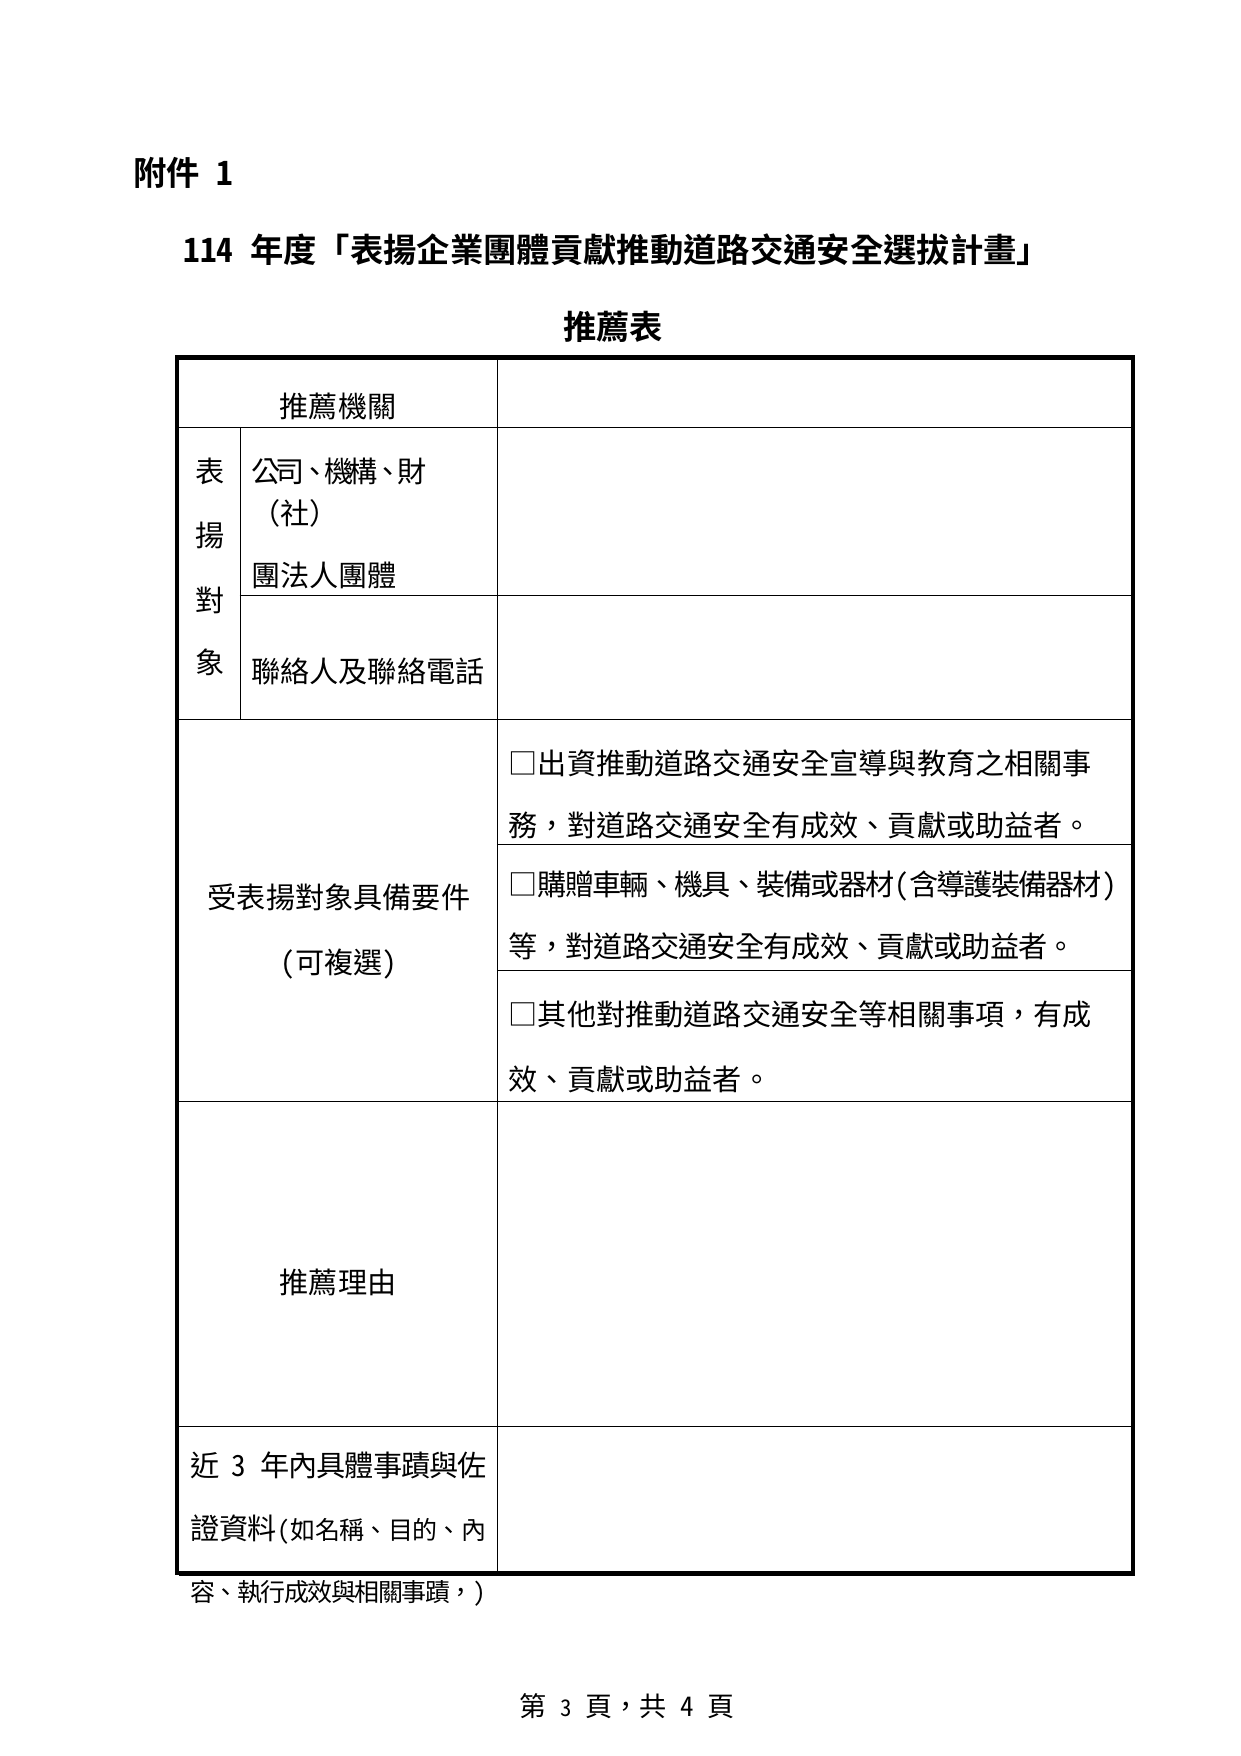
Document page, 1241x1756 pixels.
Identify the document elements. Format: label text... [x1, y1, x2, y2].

table_cell [498, 596, 1131, 718]
table_header 推薦機關 [179, 360, 497, 427]
table_cell □其他對推動道路交通安全等相關事項，有成 效、貢獻或助益者。 [498, 971, 1131, 1101]
table_cell 公司、機構、財（社） 團法人團體 [241, 428, 497, 594]
table_cell [498, 1102, 1131, 1426]
table_cell 表揚對 象 [179, 428, 240, 718]
table_cell 聯絡人及聯絡電話 [241, 596, 497, 718]
text 114 年度「表揚企業團體貢獻推動道路交通安全選拔計畫」推薦表 [183, 224, 1051, 349]
subtitle 附件 1 [133, 147, 1147, 195]
table_header [498, 360, 1131, 427]
table_cell 近 3 年內具體事蹟與佐證資料(如名稱、目的、內容、執行成效與相關事蹟，) [179, 1427, 497, 1571]
table_cell □出資推動道路交通安全宣導與教育之相關事 務，對道路交通安全有成效、貢獻或助益者。 [498, 720, 1131, 844]
table_cell [498, 428, 1131, 594]
table_cell □購贈車輛、機具、裝備或器材(含導護裝備器材) 等，對道路交通安全有成效、貢獻或助益者。 [498, 845, 1131, 970]
table_cell 推薦理由 [179, 1102, 497, 1426]
table_cell [498, 1427, 1131, 1571]
table_cell 受表揚對象具備要件 (可複選) [179, 720, 497, 1101]
